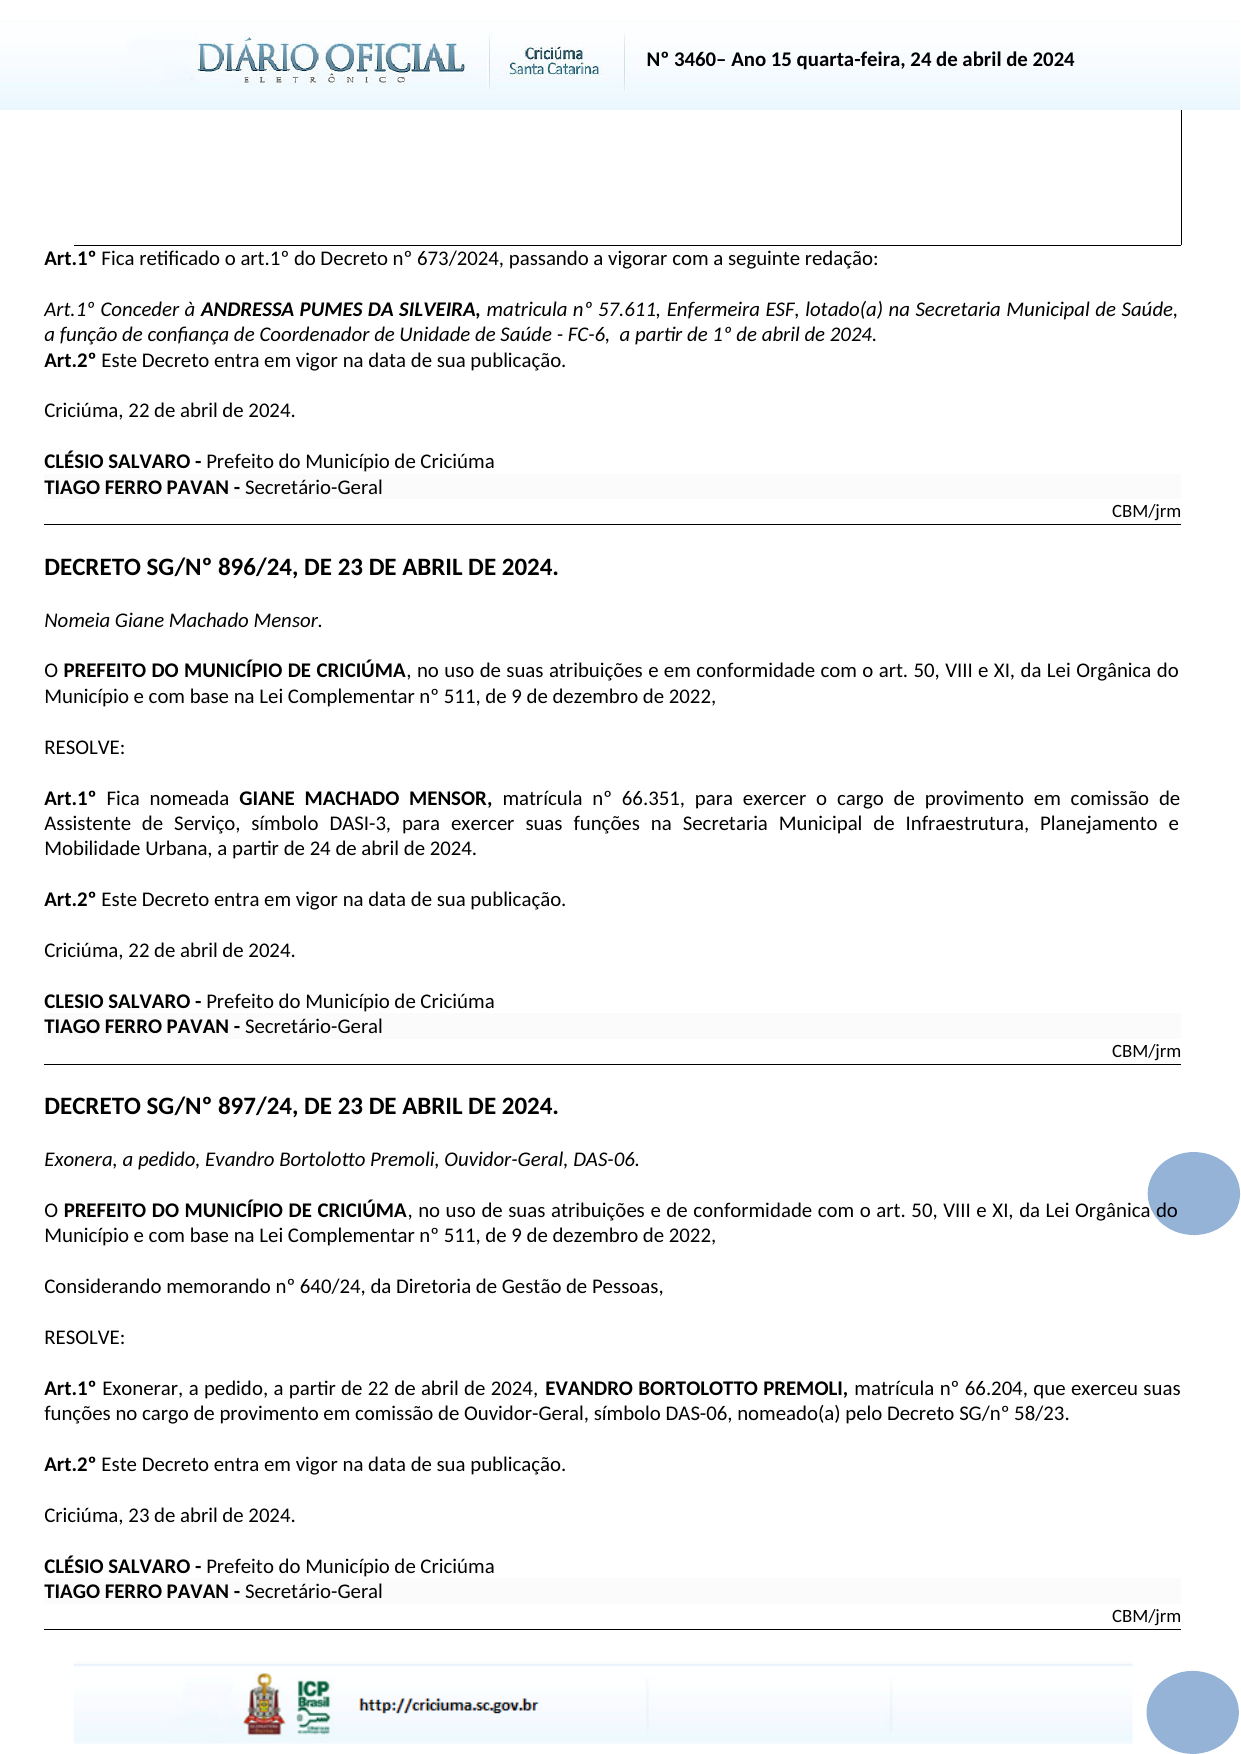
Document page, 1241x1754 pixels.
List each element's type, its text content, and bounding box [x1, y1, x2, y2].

text CLESIO SALVARO - Prefeito do Município de Criciúma [44, 988, 1181, 1013]
text Art.1º Exonerar, a pedido, a partir de 22 de abril de 2024, EVANDRO BORTOLOTTO PREMOLI, matrícula nº 66.204, que exerceu suas funções no cargo de provimento em comissão de Ouvidor-Geral, símbolo DAS-06, nomeado(a) pelo Decreto SG/nº 58/23. [44, 1375, 1181, 1426]
text RESOLVE: [44, 734, 1181, 759]
text O PREFEITO DO MUNICÍPIO DE CRICIÚMA, no uso de suas atribuições e em conformidade com o art. 50, VIII e XI, da Lei Orgânica do Município e com base na Lei Complementar nº 511, de 9 de dezembro de 2022, [44, 658, 1181, 708]
text Art.1º Fica nomeada GIANE MACHADO MENSOR, matrícula nº 66.351, para exercer o cargo de provimento em comissão de Assistente de Serviço, símbolo DASI-3, para exercer suas funções na Secretaria Municipal de Infraestrutura, Planejamento e Mobilidade Urbana, a partir de 24 de abril de 2024. [44, 785, 1181, 861]
text TIAGO FERRO PAVAN - Secretário-Geral [44, 474, 1181, 499]
text CBM/jrm [44, 499, 1181, 524]
text Art.2º Este Decreto entra em vigor na data de sua publicação. [44, 347, 1181, 372]
text Art.1º Fica retificado o art.1º do Decreto nº 673/2024, passando a vigorar com a seguinte redação: [44, 245, 1181, 271]
text RESOLVE: [44, 1324, 1181, 1349]
text O PREFEITO DO MUNICÍPIO DE CRICIÚMA, no uso de suas atribuições e de conformidade com o art. 50, VIII e XI, da Lei Orgânica do Município e com base na Lei Complementar nº 511, de 9 de dezembro de 2022, [44, 1197, 1181, 1248]
text CBM/jrm [44, 1604, 1181, 1629]
text Criciúma, 22 de abril de 2024. [44, 937, 1181, 963]
text Nomeia Giane Machado Mensor. [44, 607, 1181, 632]
text DECRETO SG/Nº 896/24, DE 23 DE ABRIL DE 2024. [44, 551, 1181, 581]
text TIAGO FERRO PAVAN - Secretário-Geral [44, 1013, 1181, 1039]
text Art.1º Conceder à ANDRESSA PUMES DA SILVEIRA, matricula nº 57.611, Enfermeira ESF, lotado(a) na Secretaria Municipal de Saúde, a função de confiança de Coordenador de Unidade de Saúde - FC-6, a partir de 1º de abril de 2024. [44, 296, 1181, 347]
text DECRETO SG/Nº 897/24, DE 23 DE ABRIL DE 2024. [44, 1090, 1181, 1121]
text Criciúma, 23 de abril de 2024. [44, 1502, 1181, 1527]
text Exonera, a pedido, Evandro Bortolotto Premoli, Ouvidor-Geral, DAS-06. [44, 1146, 1181, 1172]
text Art.2º Este Decreto entra em vigor na data de sua publicação. [44, 886, 1181, 912]
text CBM/jrm [44, 1039, 1181, 1064]
text TIAGO FERRO PAVAN - Secretário-Geral [44, 1578, 1181, 1604]
text CLÉSIO SALVARO - Prefeito do Município de Criciúma [44, 1553, 1181, 1578]
text CLÉSIO SALVARO - Prefeito do Município de Criciúma [44, 448, 1181, 474]
text Criciúma, 22 de abril de 2024. [44, 398, 1181, 423]
text Art.2º Este Decreto entra em vigor na data de sua publicação. [44, 1451, 1181, 1477]
text Considerando memorando nº 640/24, da Diretoria de Gestão de Pessoas, [44, 1273, 1181, 1299]
